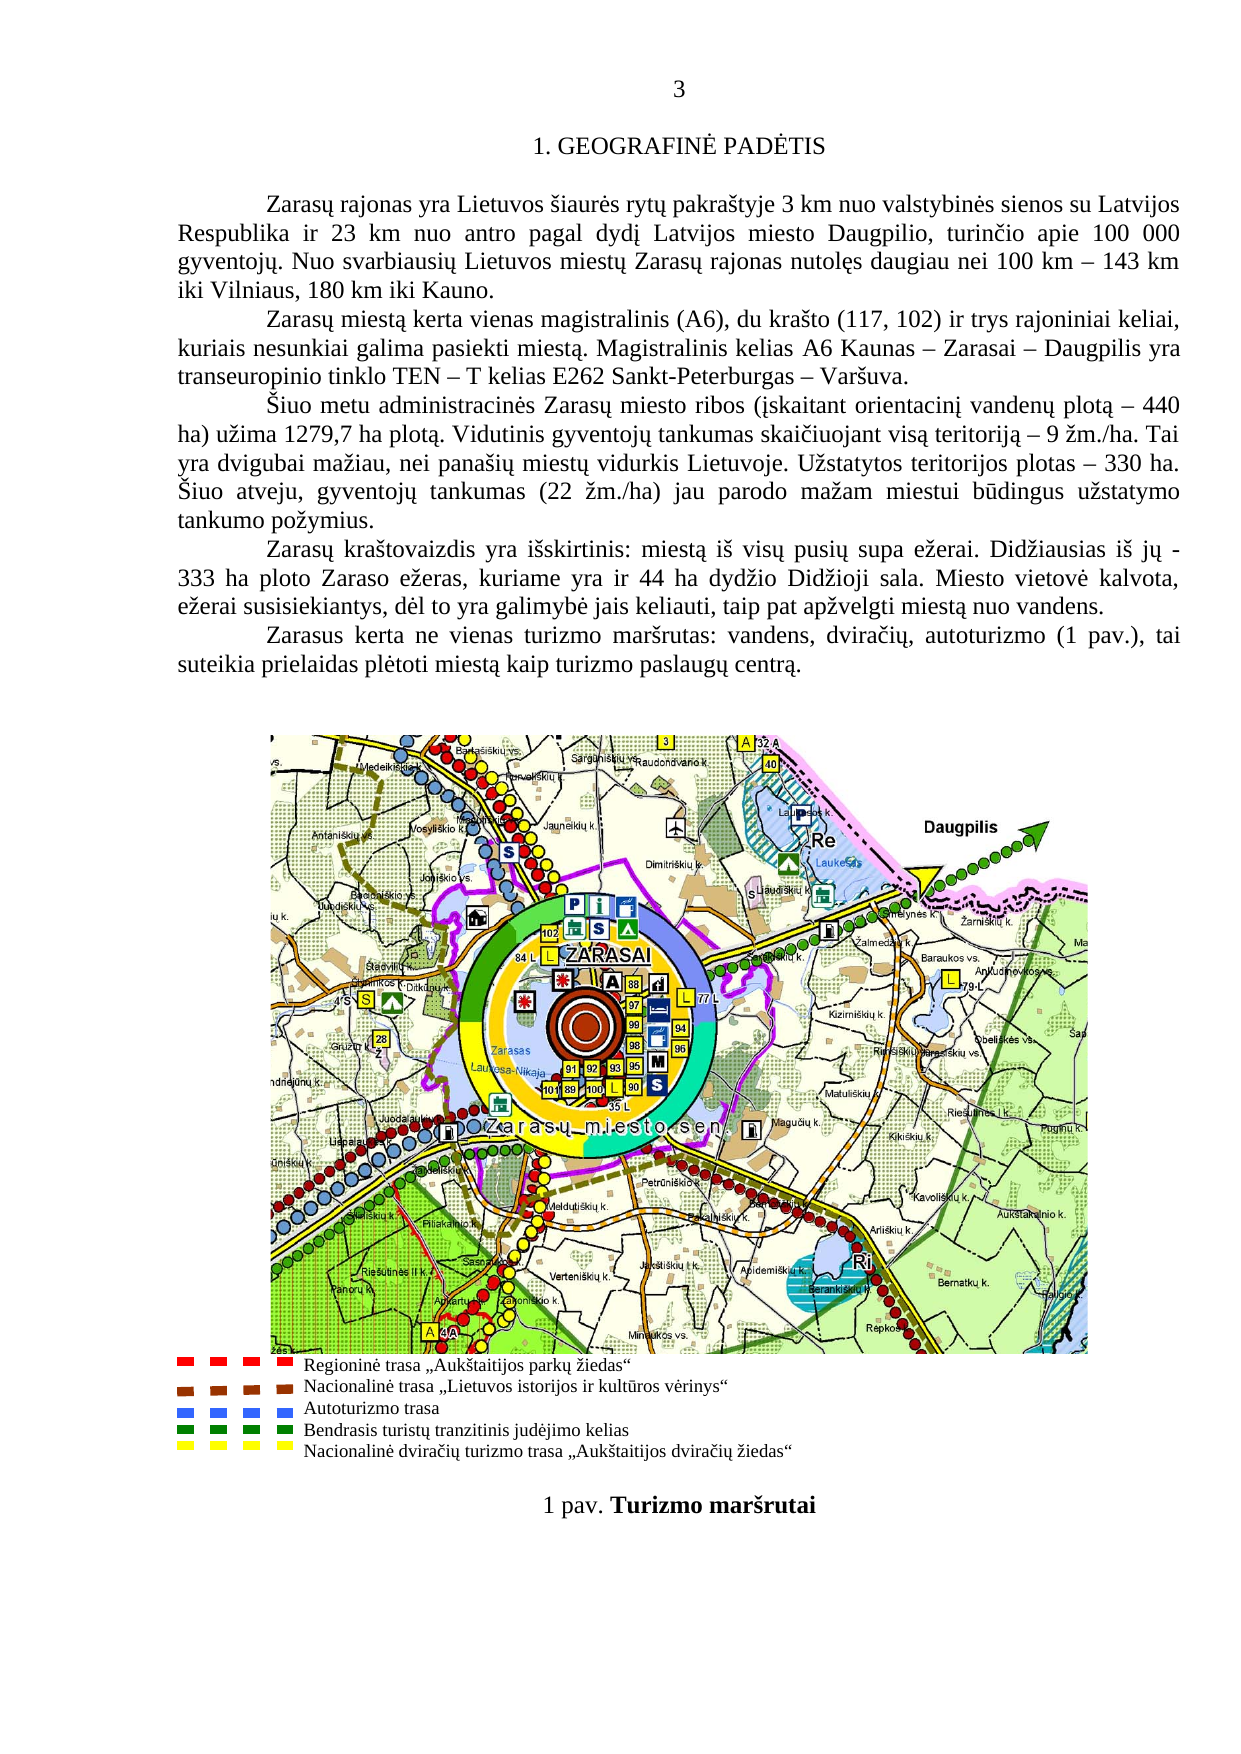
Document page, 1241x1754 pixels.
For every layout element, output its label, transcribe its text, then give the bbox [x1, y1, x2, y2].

text Nacionalinė dviračių turizmo trasa „Aukštaitijos dviračių žiedas“ [177, 1440, 1181, 1462]
text Šiuo metu administracinės Zarasų miesto ribos (įskaitant orientacinį vandenų plotą – 440 ha) užima 1279,7 ha plotą. Vidutinis gyventojų tankumas skaičiuojant visą teritoriją – 9 žm./ha. Tai yra dvigubai mažiau, nei panašių miestų vidurkis Lietuvoje. Užstatytos teritorijos plotas – 330 ha. Šiuo atveju, gyventojų tankumas (22 žm./ha) jau parodo mažam miestui būdingus užstatymo tankumo požymius. [177, 390, 1181, 534]
text Zarasų miestą kerta vienas magistralinis (A6), du krašto (117, 102) ir trys rajoniniai keliai, kuriais nesunkiai galima pasiekti miestą. Magistralinis kelias A6 Kaunas – Zarasai – Daugpilis yra transeuropinio tinklo TEN – T kelias E262 Sankt-Peterburgas – Varšuva. [177, 304, 1181, 390]
text Bendrasis turistų tranzitinis judėjimo kelias [177, 1418, 1181, 1440]
text Zarasus kerta ne vienas turizmo maršrutas: vandens, dviračių, autoturizmo (1 pav.), tai suteikia prielaidas plėtoti miestą kaip turizmo paslaugų centrą. [177, 620, 1181, 678]
text Nacionalinė trasa „Lietuvos istorijos ir kultūros vėrinys“ [177, 1375, 1181, 1397]
text Regioninė trasa „Aukštaitijos parkų žiedas“ [177, 1354, 1181, 1375]
text Autoturizmo trasa [177, 1397, 1181, 1418]
text 1 pav. Turizmo maršrutai [177, 1490, 1181, 1519]
text Zarasų rajonas yra Lietuvos šiaurės rytų pakraštyje 3 km nuo valstybinės sienos su Latvijos Respublika ir 23 km nuo antro pagal dydį Latvijos miesto Daugpilio, turinčio apie 100 000 gyventojų. Nuo svarbiausių Lietuvos miestų Zarasų rajonas nutolęs daugiau nei 100 km – 143 km iki Vilniaus, 180 km iki Kauno. [177, 189, 1181, 304]
text Zarasų kraštovaizdis yra išskirtinis: miestą iš visų pusių supa ežerai. Didžiausias iš jų - 333 ha ploto Zaraso ežeras, kuriame yra ir 44 ha dydžio Didžioji sala. Miesto vietovė kalvota, ežerai susisiekiantys, dėl to yra galimybė jais keliauti, taip pat apžvelgti miestą nuo vandens. [177, 534, 1181, 620]
text 1. GEOGRAFINĖ PADĖTIS [177, 131, 1181, 160]
